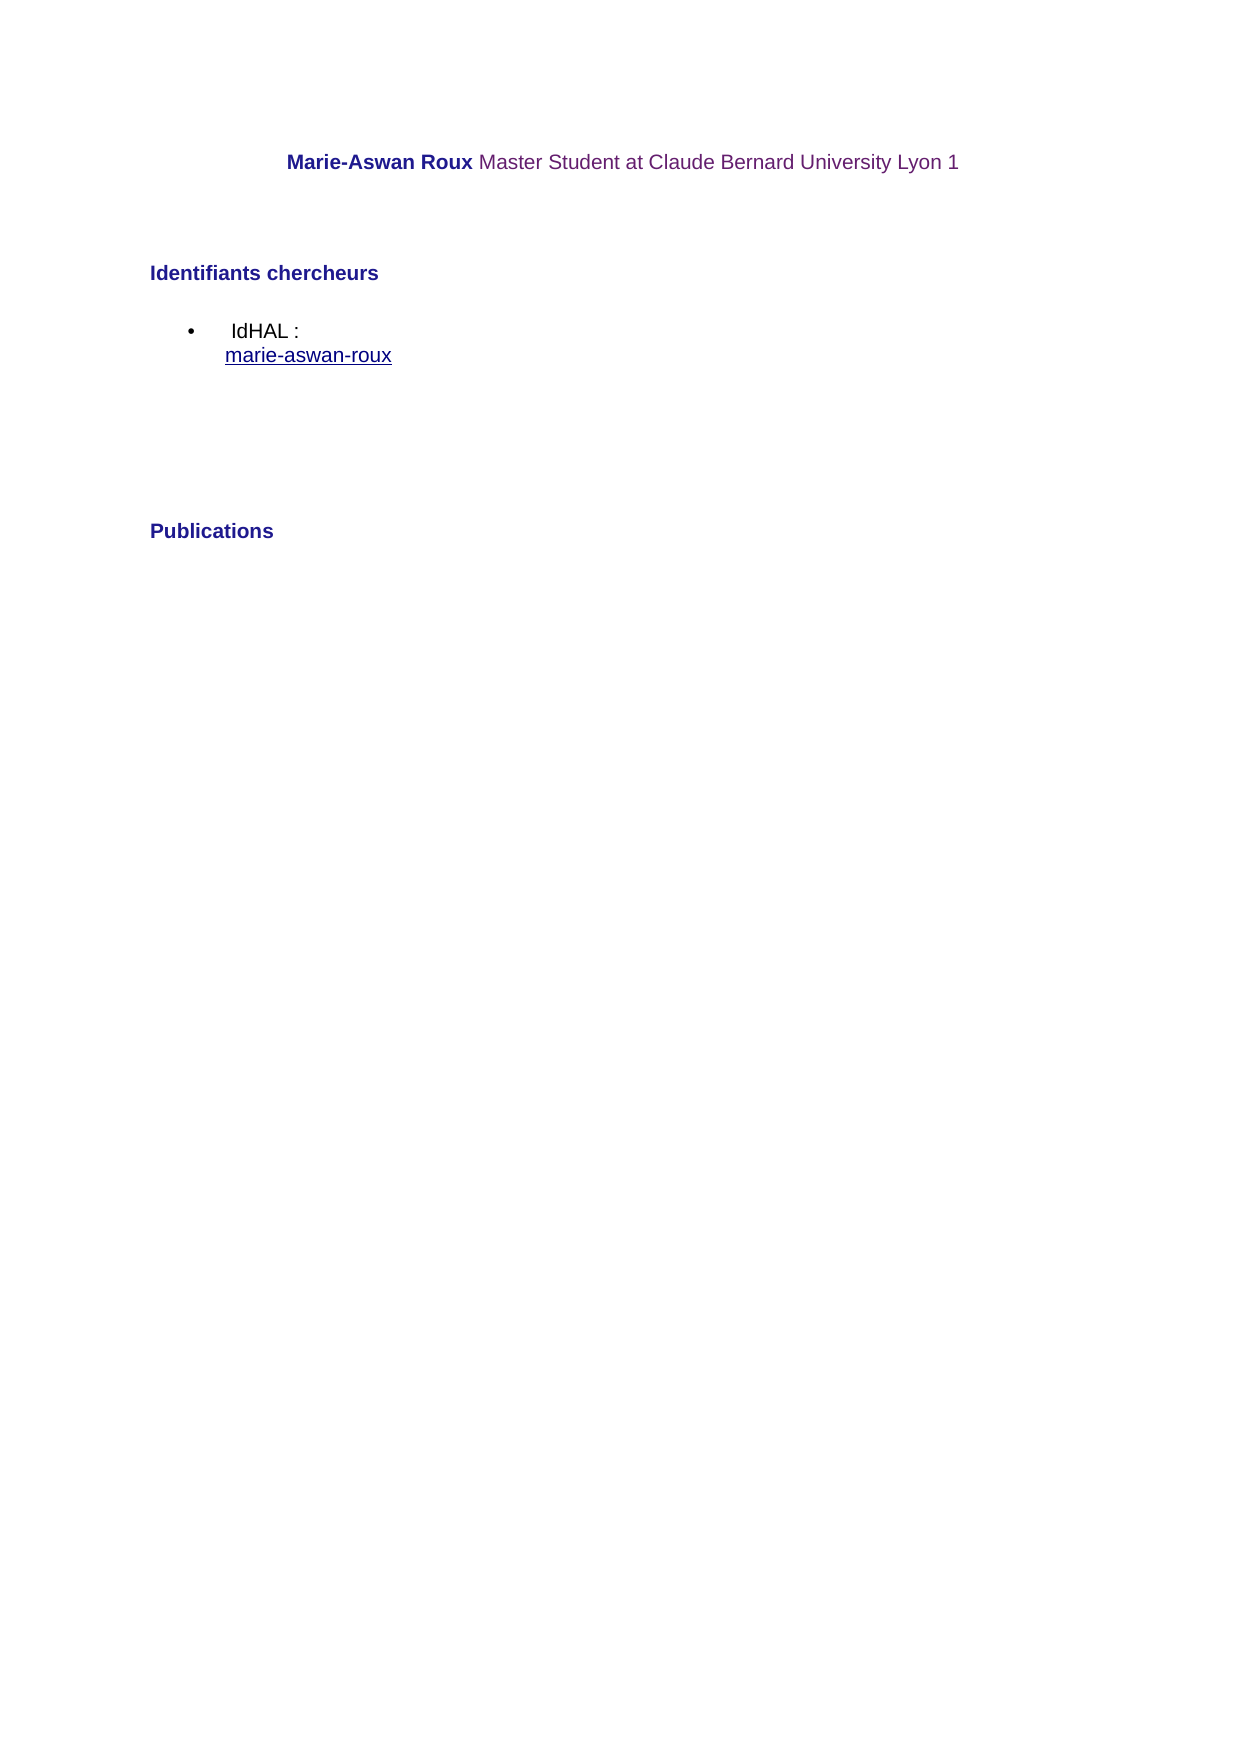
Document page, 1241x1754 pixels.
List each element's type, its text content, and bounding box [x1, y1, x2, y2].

subtitle Publications [150, 519, 1090, 543]
list IdHAL : [187, 319, 1090, 343]
subtitle Marie-Aswan Roux Master Student at Claude Bernard University Lyon 1 [150, 150, 1090, 174]
subtitle Identifiants chercheurs [150, 260, 1090, 284]
list marie-aswan-roux [187, 343, 1090, 367]
